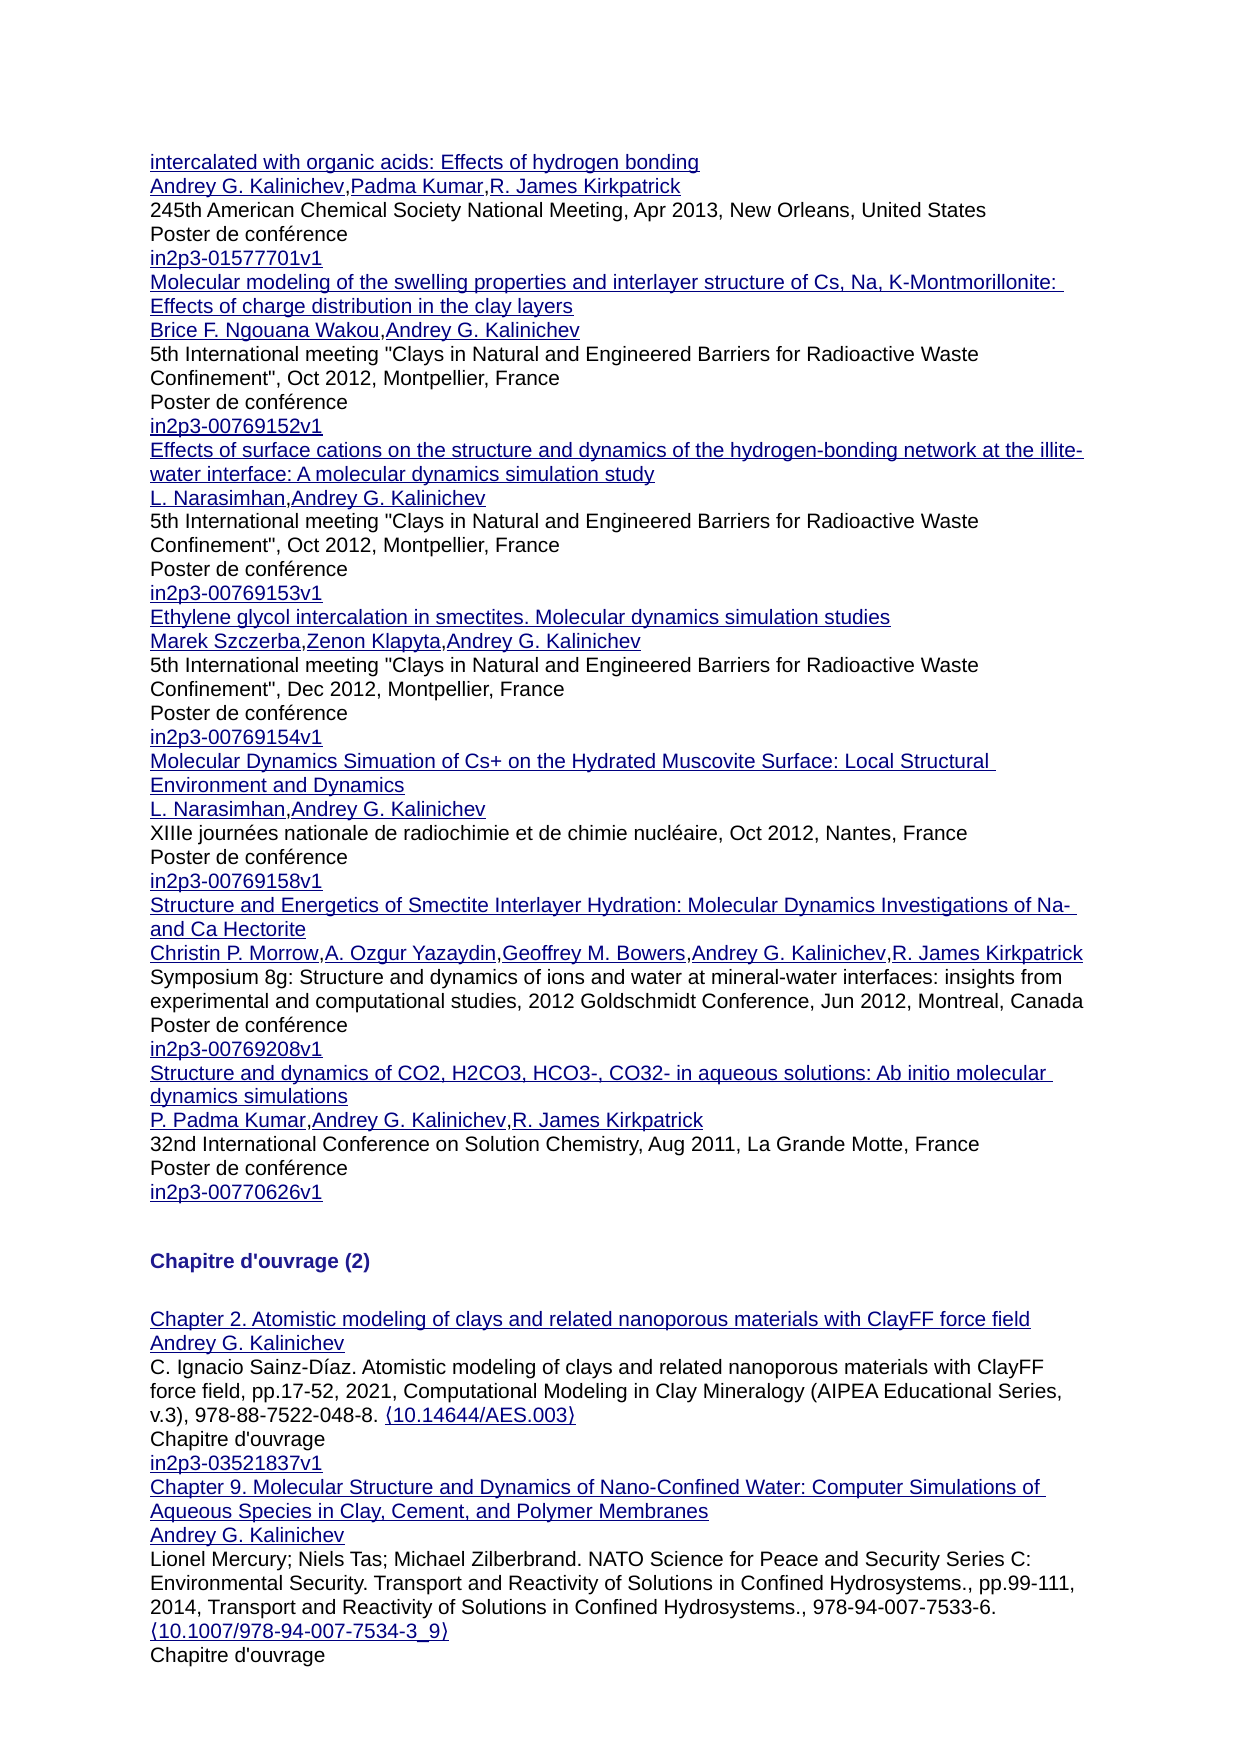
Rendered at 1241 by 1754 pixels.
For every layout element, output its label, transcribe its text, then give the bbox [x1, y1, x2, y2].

table_cell Molecular Dynamics Simuation of Cs+ on the Hydrated Muscovite Surface: Local Structural Environment and Dynamics L. Narasimhan,Andrey G. Kalinichev XIIIe journées nationale de radiochimie et de chimie nucléaire, Oct 2012, Nantes, France Poster de conférence in2p3-00769158v1 [150, 749, 1090, 893]
table_cell Structure and Energetics of Smectite Interlayer Hydration: Molecular Dynamics Investigations of Na- and Ca Hectorite Christin P. Morrow,A. Ozgur Yazaydin,Geoffrey M. Bowers,Andrey G. Kalinichev,R. James Kirkpatrick Symposium 8g: Structure and dynamics of ions and water at mineral-water interfaces: insights from experimental and computational studies, 2012 Goldschmidt Conference, Jun 2012, Montreal, Canada Poster de conférence in2p3-00769208v1 [150, 893, 1090, 1060]
subtitle Chapitre d'ouvrage (2) [150, 1249, 1090, 1273]
table_cell Chapter 9. Molecular Structure and Dynamics of Nano-Confined Water: Computer Simulations of Aqueous Species in Clay, Cement, and Polymer Membranes Andrey G. Kalinichev Lionel Mercury; Niels Tas; Michael Zilberbrand. NATO Science for Peace and Security Series C: Environmental Security. Transport and Reactivity of Solutions in Confined Hydrosystems., pp.99-111, 2014, Transport and Reactivity of Solutions in Confined Hydrosystems., 978-94-007-7533-6. ⟨10.1007/978-94-007-7534-3_9⟩ Chapitre d'ouvrage [150, 1475, 1090, 1667]
table_cell Structure and dynamics of CO2, H2CO3, HCO3-, CO32- in aqueous solutions: Ab initio molecular dynamics simulations P. Padma Kumar,Andrey G. Kalinichev,R. James Kirkpatrick 32nd International Conference on Solution Chemistry, Aug 2011, La Grande Motte, France Poster de conférence in2p3-00770626v1 [150, 1060, 1090, 1204]
table_cell Molecular modeling of the swelling properties and interlayer structure of Cs, Na, K-Montmorillonite: Effects of charge distribution in the clay layers Brice F. Ngouana Wakou,Andrey G. Kalinichev 5th International meeting "Clays in Natural and Engineered Barriers for Radioactive Waste Confinement", Oct 2012, Montpellier, France Poster de conférence in2p3-00769152v1 [150, 270, 1090, 437]
table_cell intercalated with organic acids: Effects of hydrogen bonding Andrey G. Kalinichev,Padma Kumar,R. James Kirkpatrick 245th American Chemical Society National Meeting, Apr 2013, New Orleans, United States Poster de conférence in2p3-01577701v1 [150, 150, 1090, 270]
table_cell Effects of surface cations on the structure and dynamics of the hydrogen-bonding network at the illite-water interface: A molecular dynamics simulation study L. Narasimhan,Andrey G. Kalinichev 5th International meeting "Clays in Natural and Engineered Barriers for Radioactive Waste Confinement", Oct 2012, Montpellier, France Poster de conférence in2p3-00769153v1 [150, 438, 1090, 605]
table_header Chapter 2. Atomistic modeling of clays and related nanoporous materials with ClayFF force field Andrey G. Kalinichev C. Ignacio Sainz-Díaz. Atomistic modeling of clays and related nanoporous materials with ClayFF force field, pp.17-52, 2021, Computational Modeling in Clay Mineralogy (AIPEA Educational Series, v.3), 978-88-7522-048-8. ⟨10.14644/AES.003⟩ Chapitre d'ouvrage in2p3-03521837v1 [150, 1307, 1090, 1475]
table_cell Ethylene glycol intercalation in smectites. Molecular dynamics simulation studies Marek Szczerba,Zenon Klapyta,Andrey G. Kalinichev 5th International meeting "Clays in Natural and Engineered Barriers for Radioactive Waste Confinement", Dec 2012, Montpellier, France Poster de conférence in2p3-00769154v1 [150, 605, 1090, 749]
